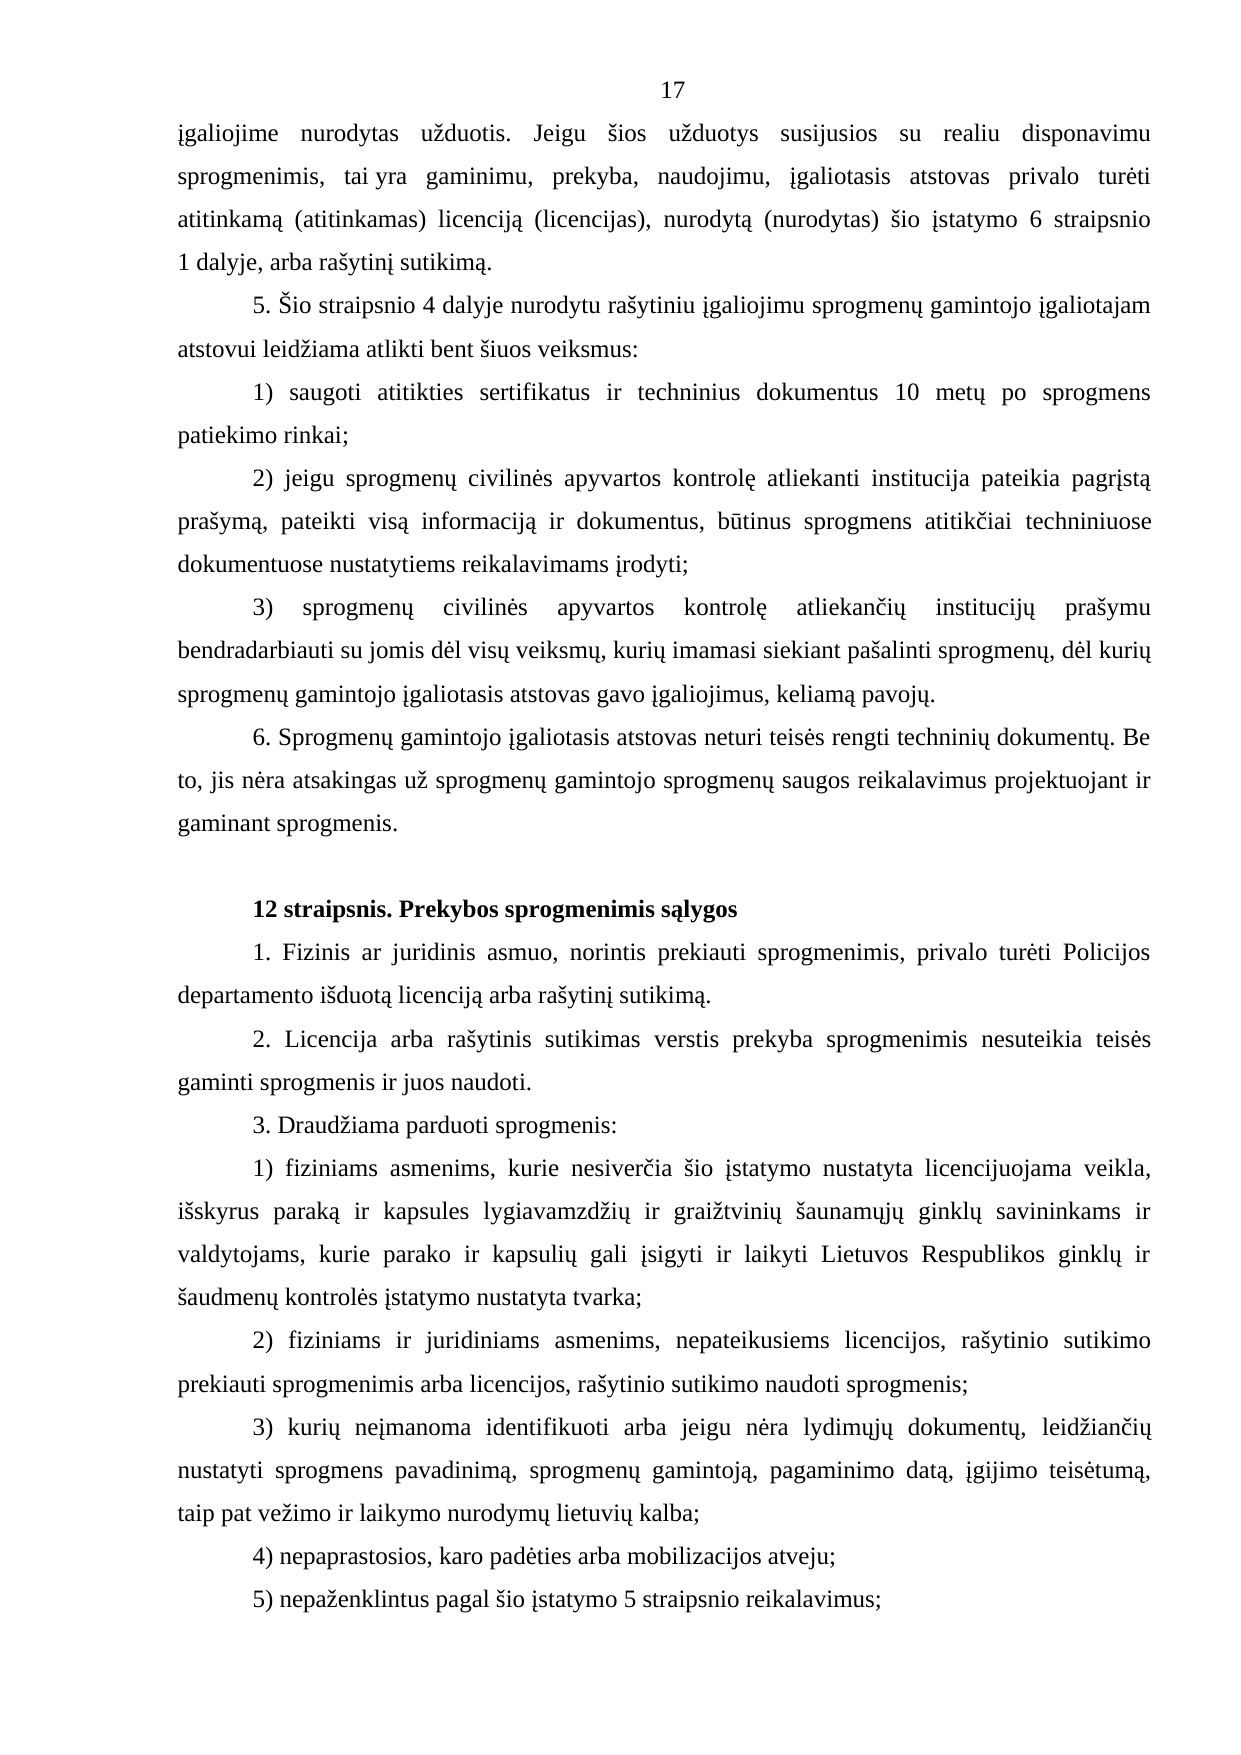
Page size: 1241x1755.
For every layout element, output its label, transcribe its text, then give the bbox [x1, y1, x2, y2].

text 12 straipsnis. Prekybos sprogmenimis sąlygos [177, 894, 1152, 923]
text 2) fiziniams ir juridiniams asmenims, nepateikusiems licencijos, rašytinio sutikimo prekiauti sprogmenimis arba licencijos, rašytinio sutikimo naudoti sprogmenis; [177, 1326, 1152, 1397]
text 2) jeigu sprogmenų civilinės apyvartos kontrolę atliekanti institucija pateikia pagrįstą prašymą, pateikti visą informaciją ir dokumentus, būtinus sprogmens atitikčiai techniniuose dokumentuose nustatytiems reikalavimams įrodyti; [177, 463, 1152, 578]
text įgaliojime nurodytas užduotis. Jeigu šios užduotys susijusios su realiu disponavimu sprogmenimis, tai yra gaminimu, prekyba, naudojimu, įgaliotasis atstovas privalo turėti atitinkamą (atitinkamas) licenciją (licencijas), nurodytą (nurodytas) šio įstatymo 6 straipsnio 1 dalyje, arba rašytinį sutikimą. [177, 118, 1152, 276]
text 4) nepaprastosios, karo padėties arba mobilizacijos atveju; [177, 1541, 1152, 1570]
text 5) nepaženklintus pagal šio įstatymo 5 straipsnio reikalavimus; [177, 1584, 1152, 1613]
text 2. Licencija arba rašytinis sutikimas verstis prekyba sprogmenimis nesuteikia teisės gaminti sprogmenis ir juos naudoti. [177, 1024, 1152, 1096]
text 3. Draudžiama parduoti sprogmenis: [177, 1110, 1152, 1139]
text 1) fiziniams asmenims, kurie nesiverčia šio įstatymo nustatyta licencijuojama veikla, išskyrus paraką ir kapsules lygiavamzdžių ir graižtvinių šaunamųjų ginklų savininkams ir valdytojams, kurie parako ir kapsulių gali įsigyti ir laikyti Lietuvos Respublikos ginklų ir šaudmenų kontrolės įstatymo nustatyta tvarka; [177, 1153, 1152, 1311]
text 6. Sprogmenų gamintojo įgaliotasis atstovas neturi teisės rengti techninių dokumentų. Be to, jis nėra atsakingas už sprogmenų gamintojo sprogmenų saugos reikalavimus projektuojant ir gaminant sprogmenis. [177, 722, 1152, 837]
text 3) sprogmenų civilinės apyvartos kontrolę atliekančių institucijų prašymu bendradarbiauti su jomis dėl visų veiksmų, kurių imamasi siekiant pašalinti sprogmenų, dėl kurių sprogmenų gamintojo įgaliotasis atstovas gavo įgaliojimus, keliamą pavojų. [177, 592, 1152, 707]
text 1) saugoti atitikties sertifikatus ir techninius dokumentus 10 metų po sprogmens patiekimo rinkai; [177, 377, 1152, 449]
text 5. Šio straipsnio 4 dalyje nurodytu rašytiniu įgaliojimu sprogmenų gamintojo įgaliotajam atstovui leidžiama atlikti bent šiuos veiksmus: [177, 291, 1152, 362]
text 3) kurių neįmanoma identifikuoti arba jeigu nėra lydimųjų dokumentų, leidžiančių nustatyti sprogmens pavadinimą, sprogmenų gamintoją, pagaminimo datą, įgijimo teisėtumą, taip pat vežimo ir laikymo nurodymų lietuvių kalba; [177, 1412, 1152, 1527]
text 1. Fizinis ar juridinis asmuo, norintis prekiauti sprogmenimis, privalo turėti Policijos departamento išduotą licenciją arba rašytinį sutikimą. [177, 937, 1152, 1009]
